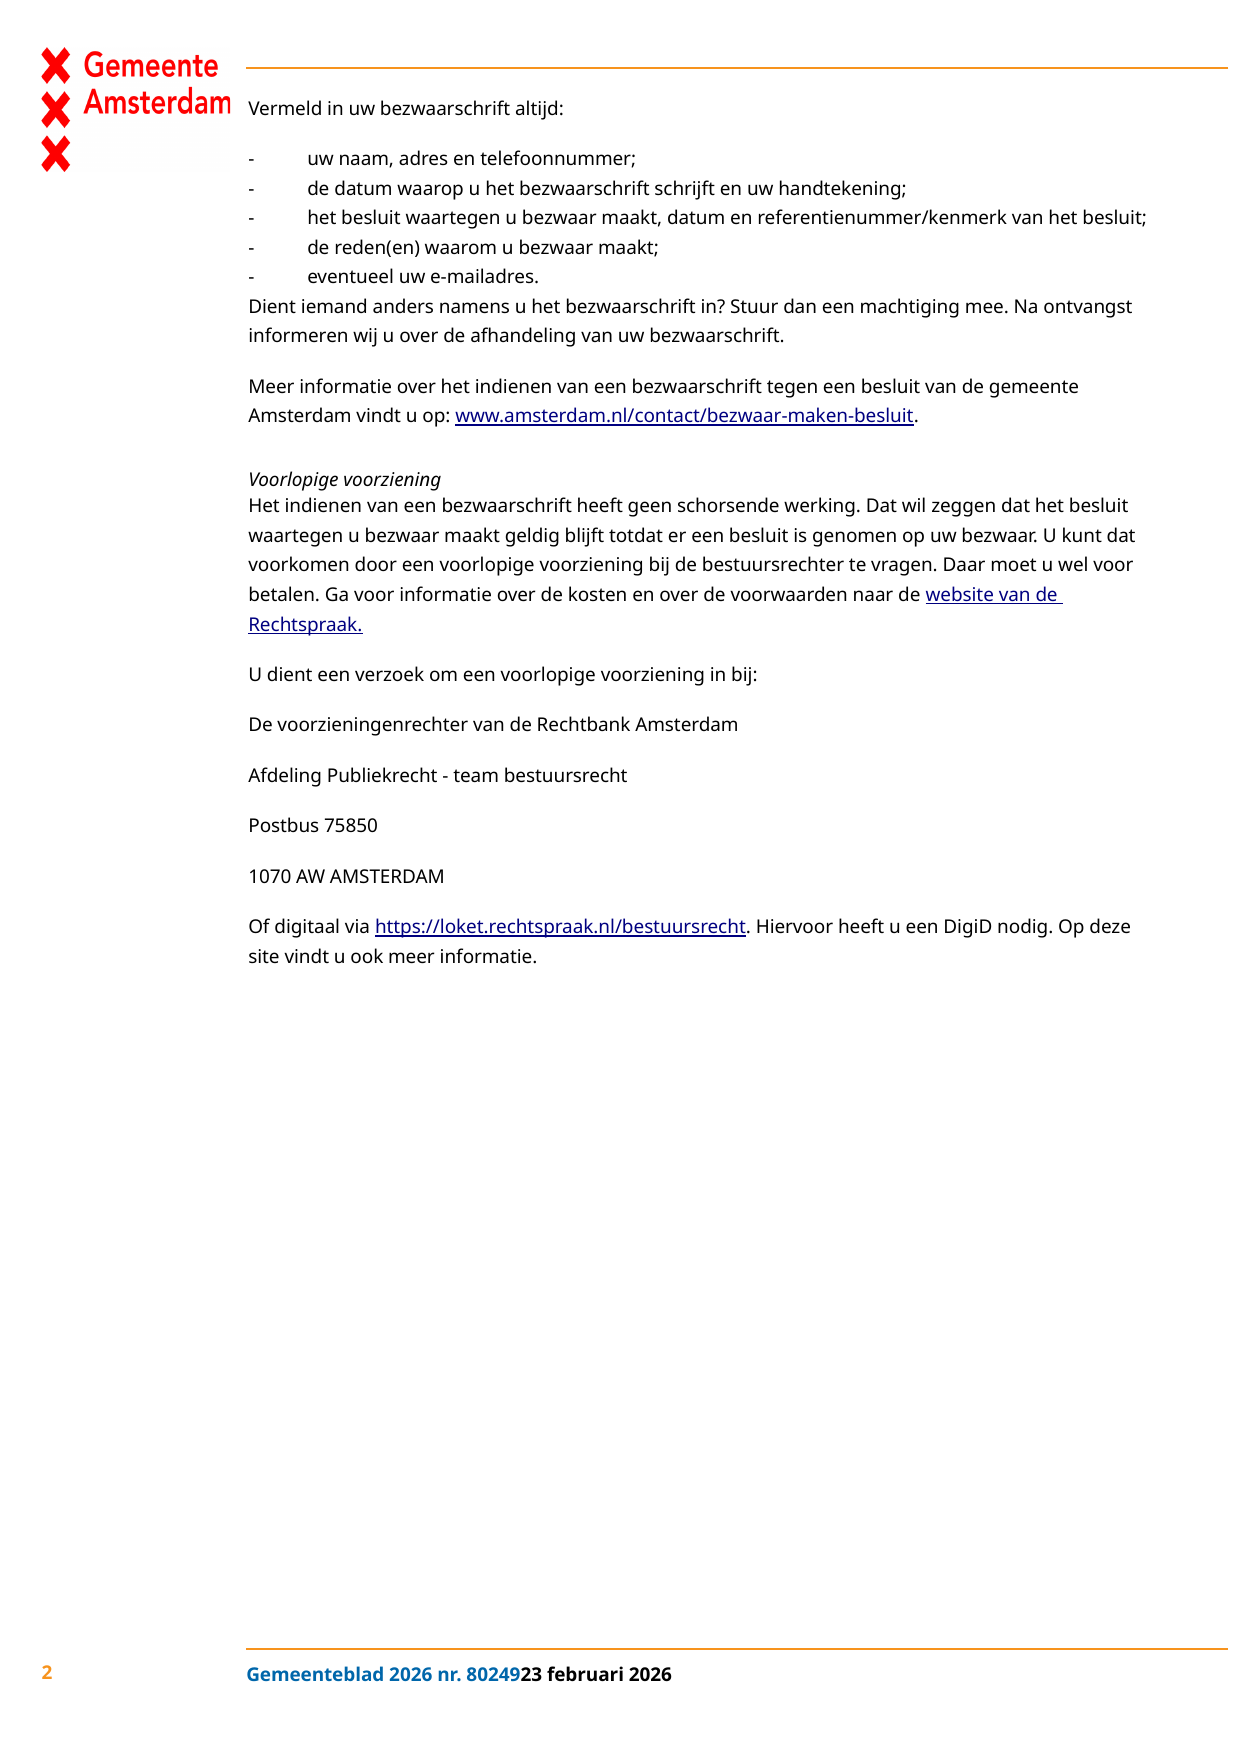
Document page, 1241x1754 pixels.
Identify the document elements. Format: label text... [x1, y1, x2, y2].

picture [41, 47, 231, 172]
list het besluit waartegen u bezwaar maakt, datum en referentienummer/kenmerk van het besluit; [248, 204, 1152, 230]
text Of digitaal via https://loket.rechtspraak.nl/bestuursrecht. Hiervoor heeft u een DigiD nodig. Op deze site vindt u ook meer informatie. [248, 913, 1152, 968]
text Postbus 75850 [248, 812, 1152, 838]
text Vermeld in uw bezwaarschrift altijd: [248, 95, 1152, 121]
list de reden(en) waarom u bezwaar maakt; [248, 234, 1152, 260]
list de datum waarop u het bezwaarschrift schrijft en uw handtekening; [248, 175, 1152, 201]
text Het indienen van een bezwaarschrift heeft geen schorsende werking. Dat wil zeggen dat het besluit waartegen u bezwaar maakt geldig blijft totdat er een besluit is genomen op uw bezwaar. U kunt dat voorkomen door een voorlopige voorziening bij de bestuursrechter te vragen. Daar moet u wel voor betalen. Ga voor informatie over de kosten en over de voorwaarden naar de website van de Rechtspraak. [248, 492, 1152, 636]
text U dient een verzoek om een voorlopige voorziening in bij: [248, 661, 1152, 687]
text De voorzieningenrechter van de Rechtbank Amsterdam [248, 712, 1152, 737]
list uw naam, adres en telefoonnummer; [248, 145, 1152, 171]
text Dient iemand anders namens u het bezwaarschrift in? Stuur dan een machtiging mee. Na ontvangst informeren wij u over de afhandeling van uw bezwaarschrift. [248, 293, 1152, 348]
text Voorlopige voorziening [248, 467, 1152, 492]
list eventueel uw e-mailadres. [248, 263, 1152, 289]
text Afdeling Publiekrecht - team bestuursrecht [248, 762, 1152, 788]
text 1070 AW AMSTERDAM [248, 863, 1152, 888]
text Meer informatie over het indienen van een bezwaarschrift tegen een besluit van de gemeente Amsterdam vindt u op: www.amsterdam.nl/contact/bezwaar-maken-besluit. [248, 373, 1152, 428]
